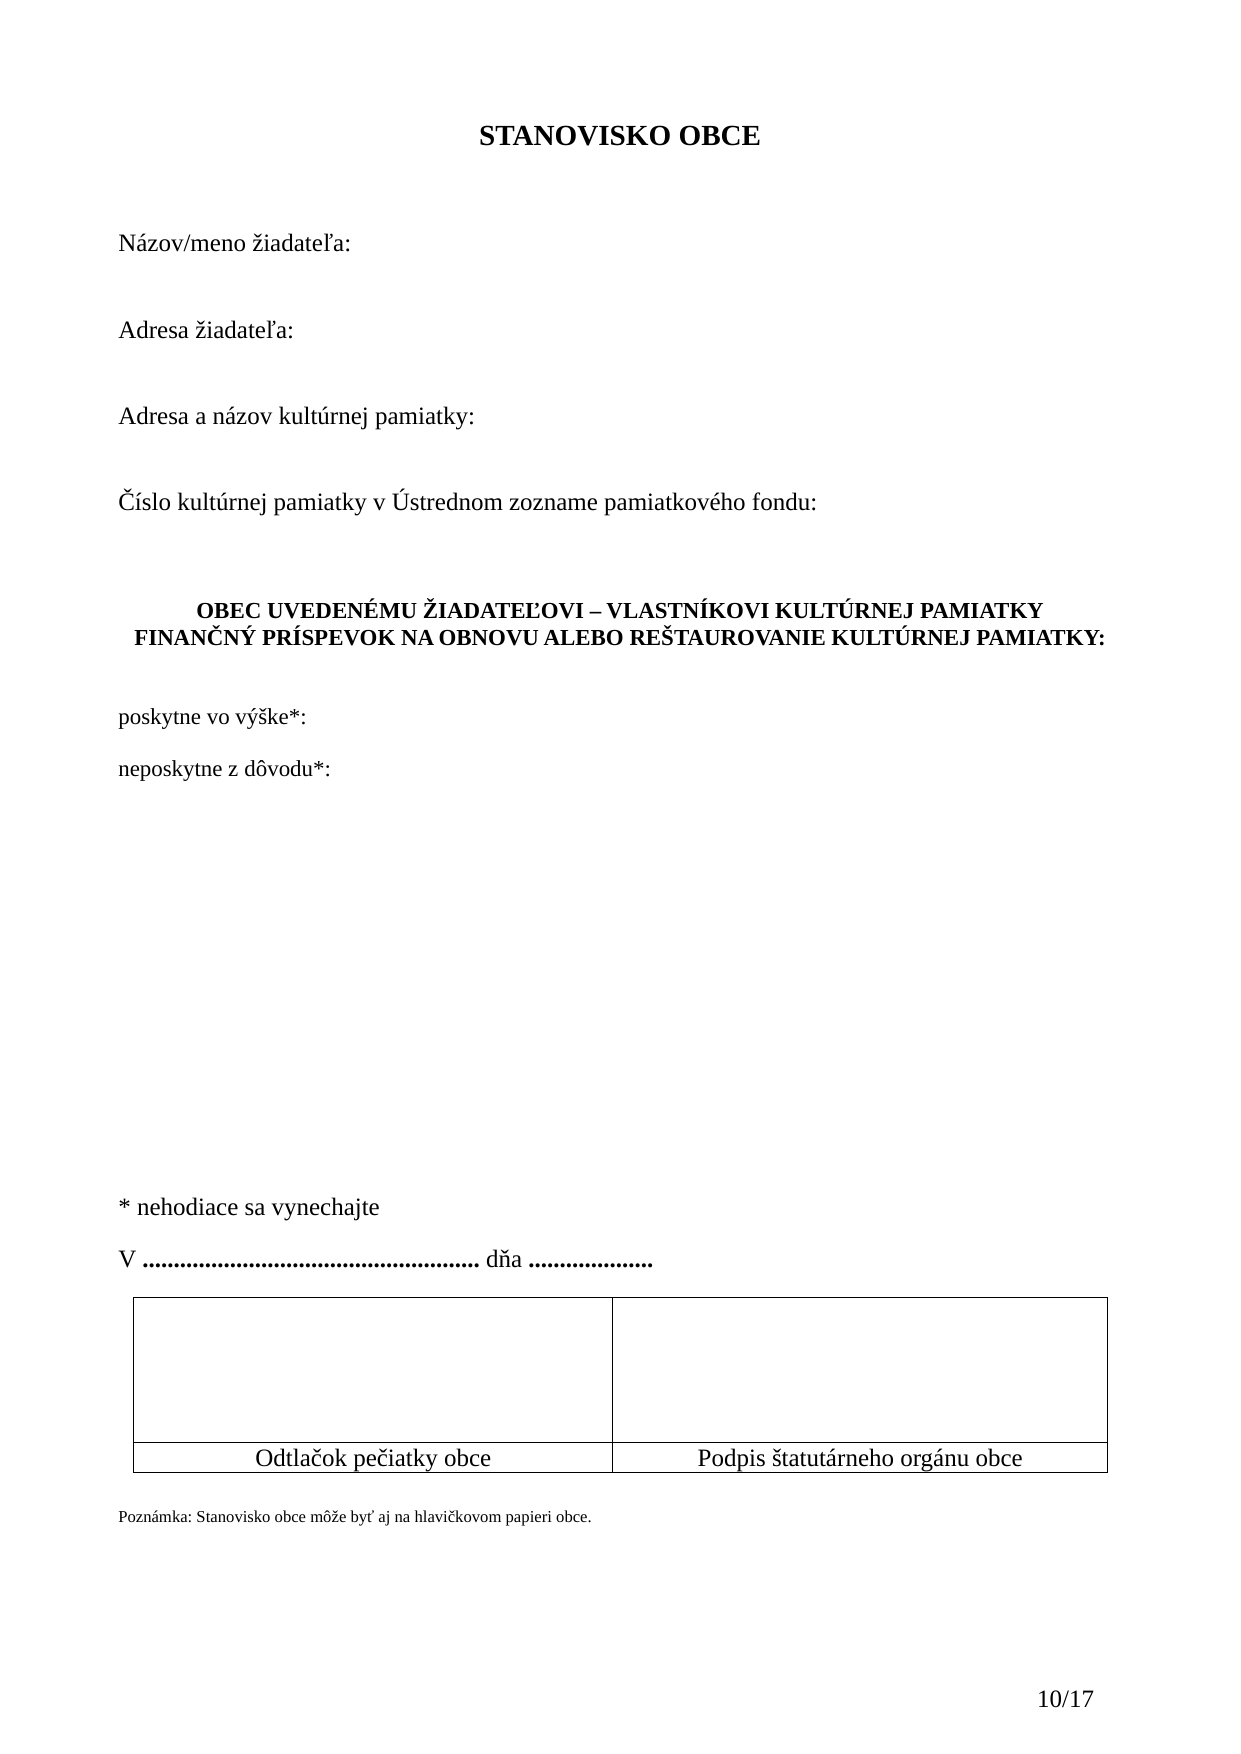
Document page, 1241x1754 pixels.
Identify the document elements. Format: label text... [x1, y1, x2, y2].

text Adresa žiadateľa: [118, 315, 1122, 343]
table_cell Podpis štatutárneho orgánu obce [613, 1443, 1107, 1472]
text Číslo kultúrnej pamiatky v Ústrednom zozname pamiatkového fondu: [118, 487, 1122, 516]
text poskytne vo výške*: [118, 703, 1122, 729]
table_header [134, 1298, 612, 1442]
table_header [613, 1298, 1107, 1442]
text V ...................................................... dňa .................... [118, 1244, 1122, 1273]
text Obec uvedenému žiadateľovi – vlastníkovi kultúrnej pamiatky [118, 597, 1122, 624]
text finančný príspevok na obnovu alebo reštaurovanie kultúrnej pamiatky: [118, 624, 1122, 650]
text STANOVISKO OBCE [118, 118, 1122, 152]
text neposkytne z dôvodu*: [118, 756, 1122, 782]
text Názov/meno žiadateľa: [118, 228, 1122, 257]
text Poznámka: Stanovisko obce môže byť aj na hlavičkovom papieri obce. [118, 1506, 1122, 1526]
text * nehodiace sa vynechajte [118, 1192, 1122, 1220]
text Adresa a názov kultúrnej pamiatky: [118, 401, 1122, 430]
table_cell Odtlačok pečiatky obce [134, 1443, 612, 1472]
